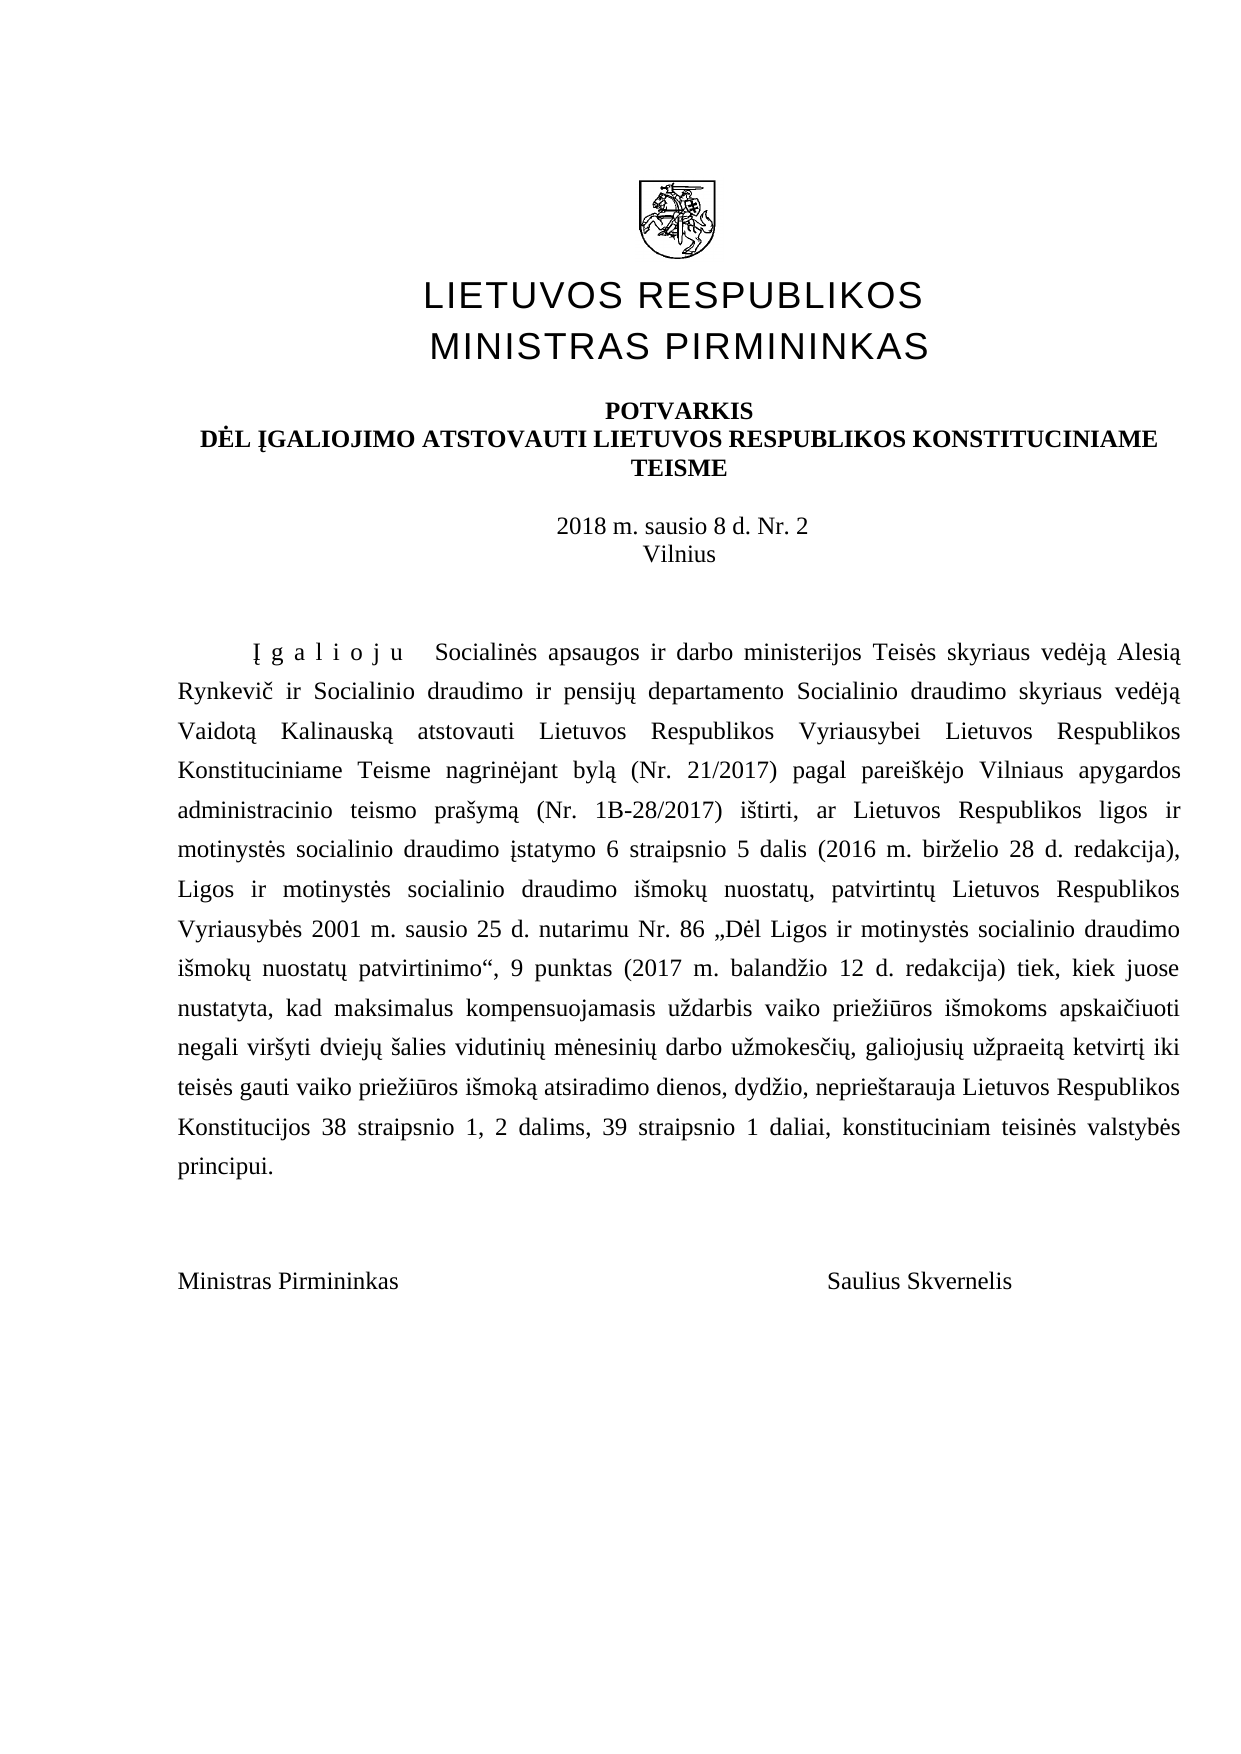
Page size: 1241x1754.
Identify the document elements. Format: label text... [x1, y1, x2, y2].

text MINISTRAS PIRMININKAS [177, 324, 1181, 367]
text Vilnius [177, 539, 1181, 568]
text POTVARKIS [177, 396, 1181, 424]
text Įgalioju Socialinės apsaugos ir darbo ministerijos Teisės skyriaus vedėją Alesią Rynkevič ir Socialinio draudimo ir pensijų departamento Socialinio draudimo skyriaus vedėją Vaidotą Kalinauską atstovauti Lietuvos Respublikos Vyriausybei Lietuvos Respublikos Konstituciniame Teisme nagrinėjant bylą (Nr. 21/2017) pagal pareiškėjo Vilniaus apygardos administracinio teismo prašymą (Nr. 1B-28/2017) ištirti, ar Lietuvos Respublikos ligos ir motinystės socialinio draudimo įstatymo 6 straipsnio 5 dalis (2016 m. birželio 28 d. redakcija), Ligos ir motinystės socialinio draudimo išmokų nuostatų, patvirtintų Lietuvos Respublikos Vyriausybės 2001 m. sausio 25 d. nutarimu Nr. 86 „Dėl Ligos ir motinystės socialinio draudimo išmokų nuostatų patvirtinimo“, 9 punktas (2017 m. balandžio 12 d. redakcija) tiek, kiek juose nustatyta, kad maksimalus kompensuojamasis uždarbis vaiko priežiūros išmokoms apskaičiuoti negali viršyti dviejų šalies vidutinių mėnesinių darbo užmokesčių, galiojusių užpraeitą ketvirtį iki teisės gauti vaiko priežiūros išmoką atsiradimo dienos, dydžio, neprieštarauja Lietuvos Respublikos Konstitucijos 38 straipsnio 1, 2 dalims, 39 straipsnio 1 daliai, konstituciniam teisinės valstybės principui. [177, 626, 1181, 1180]
text Ministras Pirmininkas Saulius Skvernelis [177, 1266, 1181, 1295]
text DĖL ĮGALIOJIMO ATSTOVAUTI LIETUVOS RESPUBLIKOS KONSTITUCINIAME TEISME [177, 424, 1181, 482]
text LIETUVOS RESPUBLIKOS [177, 273, 1181, 317]
text 2018 m. sausio 8 d. Nr. 2 [177, 511, 1181, 539]
